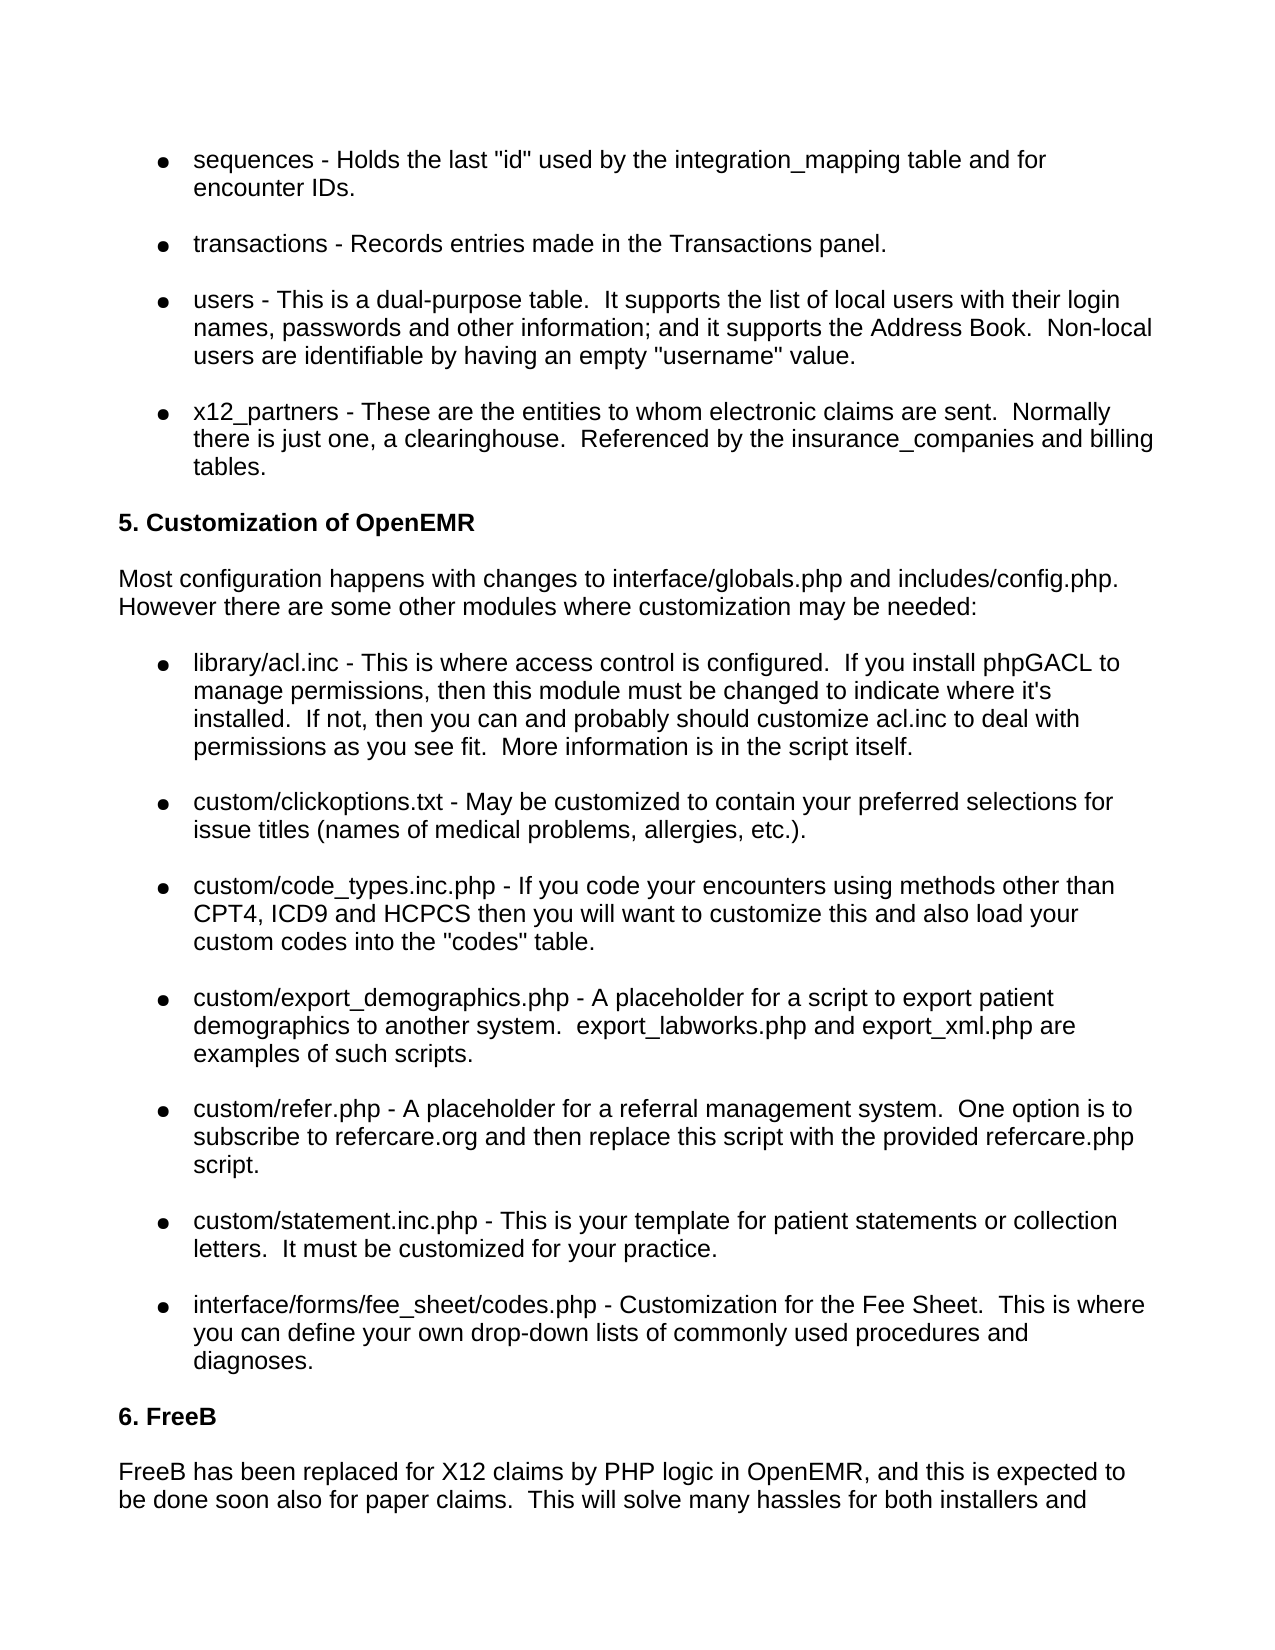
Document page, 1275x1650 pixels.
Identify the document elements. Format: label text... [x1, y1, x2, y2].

text 5. Customization of OpenEMR [118, 509, 1157, 537]
list custom/code_types.inc.php - If you code your encounters using methods other than CPT4, ICD9 and HCPCS then you will want to customize this and also load your custom codes into the "codes" table. [156, 872, 1157, 983]
list x12_partners - These are the entities to whom electronic claims are sent. Normally there is just one, a clearinghouse. Referenced by the insurance_companies and billing tables. [156, 397, 1157, 481]
list custom/statement.inc.php - This is your template for patient statements or collection letters. It must be customized for your practice. [156, 1207, 1157, 1291]
list interface/forms/fee_sheet/codes.php - Customization for the Fee Sheet. This is where you can define your own drop-down lists of commonly used procedures and diagnoses. [156, 1291, 1157, 1402]
text FreeB has been replaced for X12 claims by PHP logic in OpenEMR, and this is expected to be done soon also for paper claims. This will solve many hassles for both installers and [118, 1458, 1157, 1514]
list users - This is a dual-purpose table. It supports the list of local users with their login names, passwords and other information; and it supports the Address Book. Non-local users are identifiable by having an empty "username" value. [156, 286, 1157, 397]
list transactions - Records entries made in the Transactions panel. [156, 230, 1157, 286]
list library/acl.inc - This is where access control is configured. If you install phpGACL to manage permissions, then this module must be changed to indicate where it's installed. If not, then you can and probably should customize acl.inc to deal with permissions as you see fit. More information is in the script itself. [156, 648, 1157, 788]
list sequences - Holds the last "id" used by the integration_mapping table and for encounter IDs. [156, 146, 1157, 230]
list [156, 118, 1157, 146]
list custom/refer.php - A placeholder for a referral management system. One option is to subscribe to refercare.org and then replace this script with the provided refercare.php script. [156, 1095, 1157, 1207]
list custom/clickoptions.txt - May be customized to contain your preferred selections for issue titles (names of medical problems, allergies, etc.). [156, 788, 1157, 872]
text 6. FreeB [118, 1402, 1157, 1430]
list custom/export_demographics.php - A placeholder for a script to export patient demographics to another system. export_labworks.php and export_xml.php are examples of such scripts. [156, 983, 1157, 1095]
text Most configuration happens with changes to interface/globals.php and includes/config.php. However there are some other modules where customization may be needed: [118, 565, 1157, 621]
